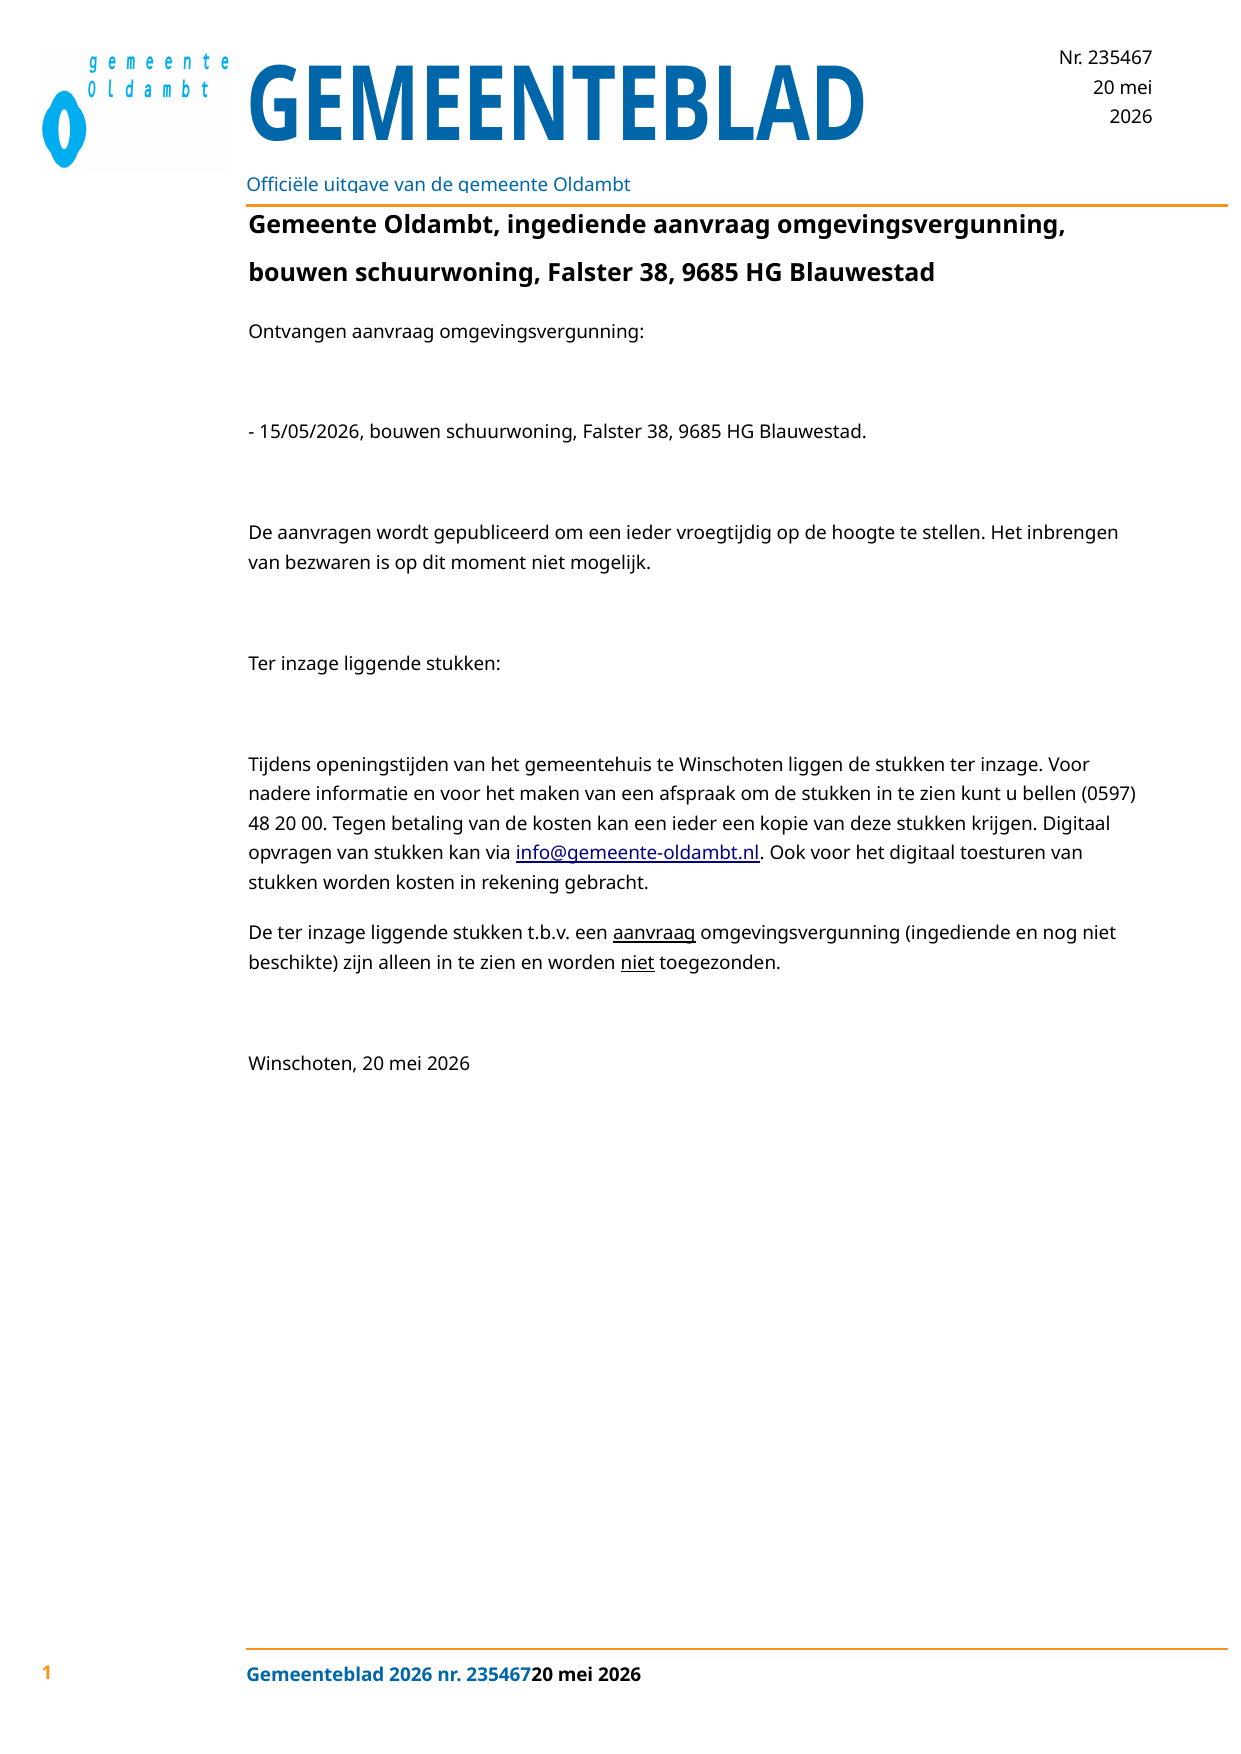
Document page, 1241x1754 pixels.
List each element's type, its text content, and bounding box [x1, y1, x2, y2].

text Tijdens openingstijden van het gemeentehuis te Winschoten liggen de stukken ter inzage. Voor nadere informatie en voor het maken van een afspraak om de stukken in te zien kunt u bellen (0597) 48 20 00. Tegen betaling van de kosten kan een ieder een kopie van deze stukken krijgen. Digitaal opvragen van stukken kan via info@gemeente-oldambt.nl. Ook voor het digitaal toesturen van stukken worden kosten in rekening gebracht. [248, 751, 1152, 895]
text Winschoten, 20 mei 2026 [248, 1050, 1152, 1076]
text De aanvragen wordt gepubliceerd om een ieder vroegtijdig op de hoogte te stellen. Het inbrengen van bezwaren is op dit moment niet mogelijk. [248, 519, 1152, 575]
text - 15/05/2026, bouwen schuurwoning, Falster 38, 9685 HG Blauwestad. [248, 419, 1152, 444]
text Gemeente Oldambt, ingediende aanvraag omgevingsvergunning, bouwen schuurwoning, Falster 38, 9685 HG Blauwestad [248, 207, 1152, 288]
text Ter inzage liggende stukken: [248, 650, 1152, 676]
picture [41, 47, 231, 172]
text De ter inzage liggende stukken t.b.v. een aanvraag omgevingsvergunning (ingediende en nog niet beschikte) zijn alleen in te zien en worden niet toegezonden. [248, 919, 1152, 975]
text Ontvangen aanvraag omgevingsvergunning: [248, 318, 1152, 344]
